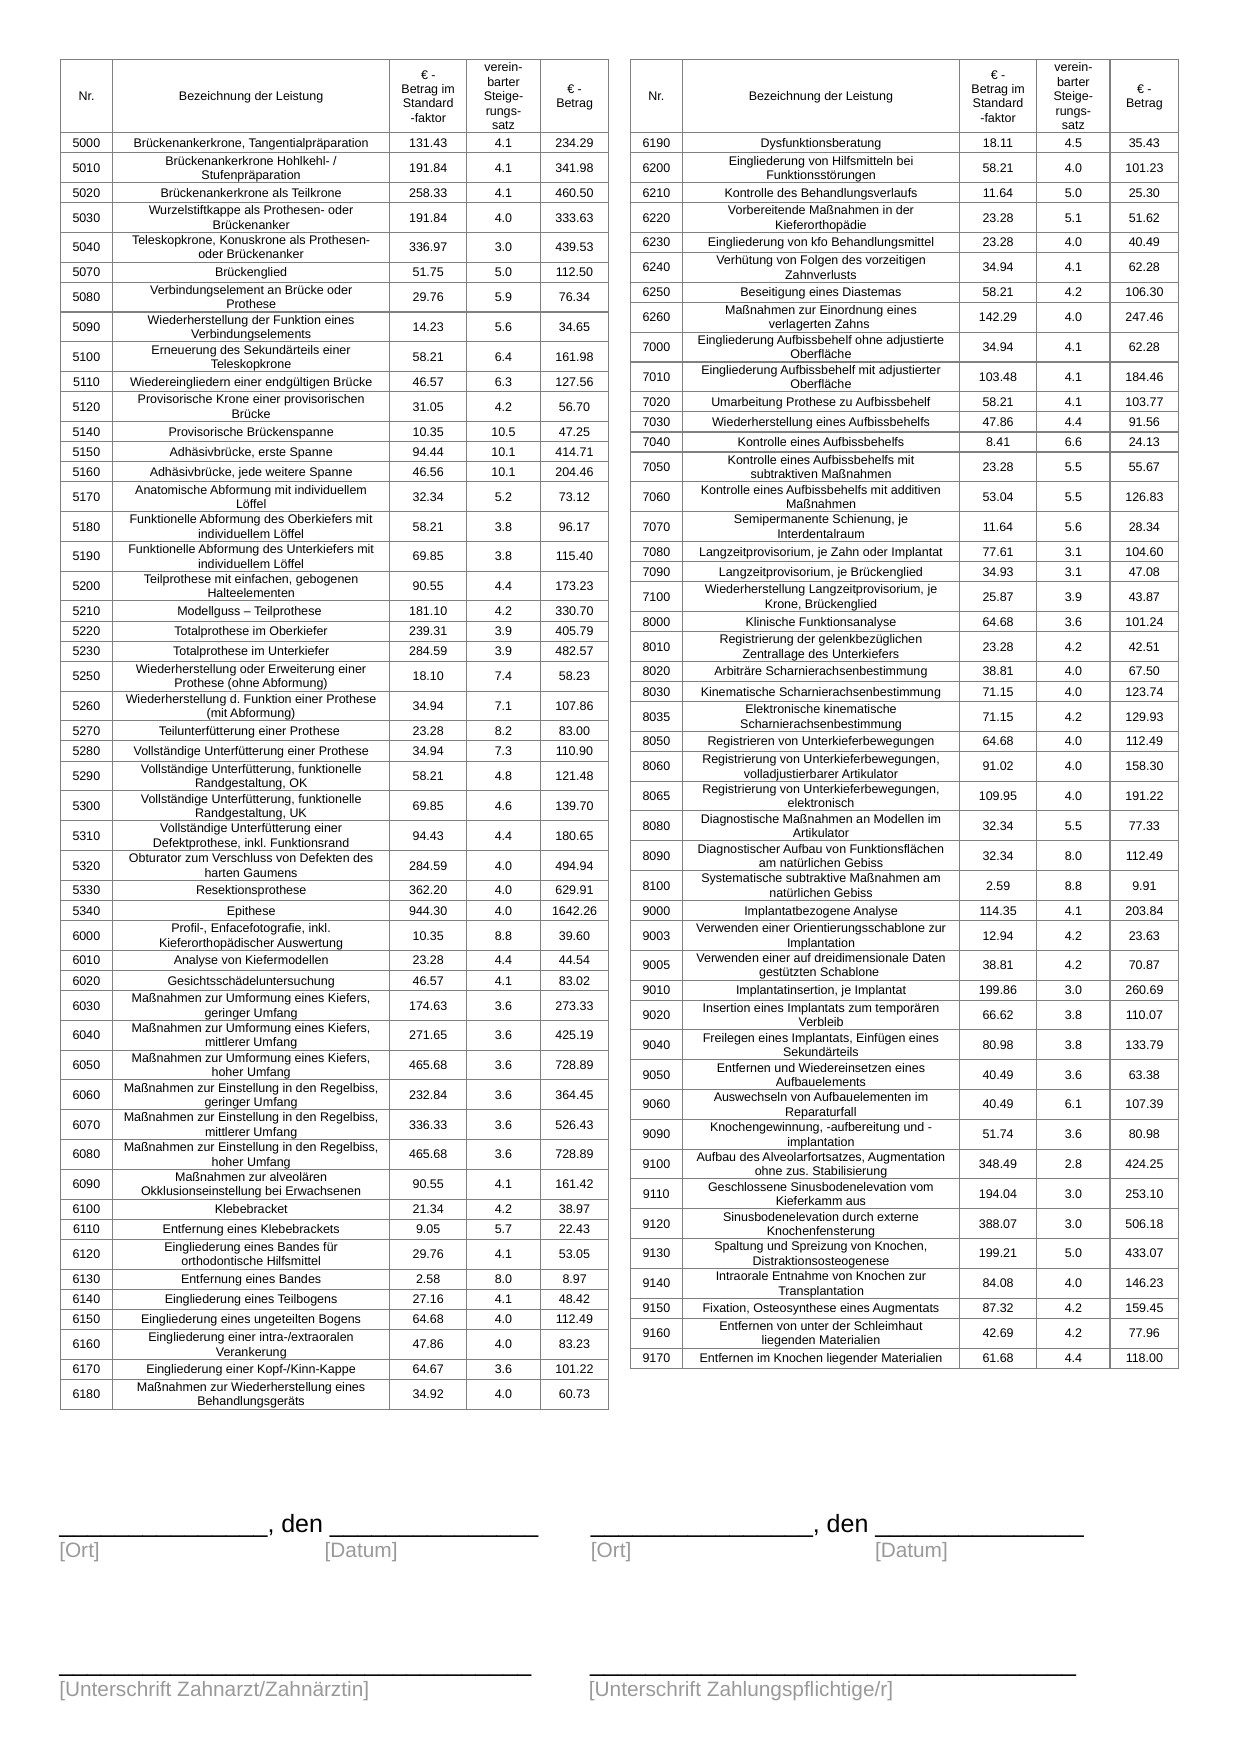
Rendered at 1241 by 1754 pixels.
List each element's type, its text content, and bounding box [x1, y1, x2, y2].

table_cell 4,2 [1037, 951, 1109, 979]
table_cell Provisorische Brückenspanne [113, 422, 389, 441]
table_cell 284,59 [390, 642, 466, 661]
table_cell 460,50 [541, 183, 608, 202]
table_cell 39,60 [541, 921, 608, 950]
table_cell 4,1 [467, 1240, 540, 1268]
table_cell 77,33 [1111, 811, 1178, 840]
table_cell 8080 [631, 811, 682, 840]
table_cell 4,2 [1037, 283, 1109, 302]
table_cell Anatomische Abformung mit individuellem Löffel [113, 482, 389, 511]
table_cell 10,5 [467, 422, 540, 441]
table_cell 34,94 [390, 692, 466, 720]
table_cell 5040 [61, 233, 112, 262]
table_cell 3,0 [1037, 1209, 1109, 1238]
table_cell Umarbeitung Prothese zu Aufbissbehelf [683, 392, 959, 411]
table_cell Fixation, Osteosynthese eines Augmentats [683, 1299, 959, 1318]
table_cell 51,74 [960, 1120, 1036, 1148]
table_cell Wiederherstellung eines Aufbissbehelfs [683, 412, 959, 431]
table_cell Eingliederung von kfo Behandlungsmittel [683, 233, 959, 252]
table_cell 9020 [631, 1001, 682, 1029]
table_cell 158,30 [1111, 752, 1178, 781]
table_cell Diagnostische Maßnahmen an Modellen im Artikulator [683, 811, 959, 840]
table_cell 3,6 [467, 1021, 540, 1049]
table_cell 70,87 [1111, 951, 1178, 979]
table_cell Wiederherstellung oder Erweiterung einer Prothese (ohne Abformung) [113, 662, 389, 691]
table_cell 34,94 [960, 253, 1036, 282]
table_cell Sinusbodenelevation durch externe Knochenfensterung [683, 1209, 959, 1238]
table_cell 6260 [631, 303, 682, 332]
table_cell 101,24 [1111, 612, 1178, 631]
table_cell 3,6 [467, 1051, 540, 1079]
table_cell 32,34 [960, 811, 1036, 840]
table_cell Kinematische Scharnierachsenbestimmung [683, 682, 959, 701]
table_cell 58,21 [960, 283, 1036, 302]
table_cell Teilunterfütterung einer Prothese [113, 721, 389, 740]
table_cell 526,43 [541, 1110, 608, 1139]
table_cell 5110 [61, 372, 112, 391]
table_cell 4,0 [1037, 153, 1109, 182]
table_cell 8100 [631, 871, 682, 900]
table_cell 5280 [61, 741, 112, 761]
table_cell 4,2 [1037, 702, 1109, 731]
table_cell 3,6 [1037, 1120, 1109, 1148]
table_cell 191,84 [390, 153, 466, 182]
table_cell 341,98 [541, 153, 608, 182]
table_cell 73,12 [541, 482, 608, 511]
table_cell Verwenden einer auf dreidimensionale Daten gestützten Schablone [683, 951, 959, 979]
table_cell 4,4 [1037, 1349, 1109, 1367]
table_cell 4,0 [1037, 752, 1109, 781]
table_cell 107,39 [1111, 1090, 1178, 1119]
table_cell 61,68 [960, 1349, 1036, 1367]
table_cell 4,0 [467, 1330, 540, 1358]
table_cell 6130 [61, 1270, 112, 1288]
table_header Nr. [61, 60, 112, 132]
table_cell 69,85 [390, 791, 466, 820]
table_cell Entfernung eines Klebebrackets [113, 1220, 389, 1239]
table_cell Eingliederung eines Bandes für orthodontische Hilfsmittel [113, 1240, 389, 1268]
table_cell 7060 [631, 482, 682, 511]
table_cell 112,49 [1111, 732, 1178, 751]
table_cell 7,3 [467, 741, 540, 761]
table_cell 58,21 [960, 153, 1036, 182]
table_cell 6180 [61, 1380, 112, 1408]
table_cell 6210 [631, 183, 682, 202]
table_cell 34,65 [541, 313, 608, 341]
table_cell 8010 [631, 632, 682, 661]
table_cell 6030 [61, 991, 112, 1020]
table_cell Brückenankerkrone als Teilkrone [113, 183, 389, 202]
table_cell 63,38 [1111, 1060, 1178, 1089]
table_cell 3,8 [1037, 1030, 1109, 1059]
table_cell 333,63 [541, 203, 608, 232]
table_cell 112,50 [541, 263, 608, 282]
table_cell Maßnahmen zur Umformung eines Kiefers, geringer Umfang [113, 991, 389, 1020]
table_cell 127,56 [541, 372, 608, 391]
text __________________________________ ___________________________________ [59, 1648, 1181, 1677]
table_cell Profil-, Enfacefotografie, inkl. Kieferorthopädischer Auswertung [113, 921, 389, 950]
table_cell Semipermanente Schienung, je Interdentalraum [683, 512, 959, 541]
table_cell 58,21 [390, 512, 466, 541]
table_cell 199,21 [960, 1239, 1036, 1268]
table_cell 7030 [631, 412, 682, 431]
table_cell 3,0 [1037, 981, 1109, 999]
table_cell 5,2 [467, 482, 540, 511]
table_cell 405,79 [541, 622, 608, 641]
table_cell 4,2 [467, 601, 540, 621]
table_cell 4,0 [1037, 233, 1109, 252]
table_cell 7,1 [467, 692, 540, 720]
table_cell 47,86 [960, 412, 1036, 431]
table_cell Wurzelstiftkappe als Prothesen- oder Brückenanker [113, 203, 389, 232]
table_cell 7020 [631, 392, 682, 411]
table_cell 2,58 [390, 1270, 466, 1288]
table_cell Systematische subtraktive Maßnahmen am natürlichen Gebiss [683, 871, 959, 900]
table_cell 4,1 [467, 153, 540, 182]
table_cell 284,59 [390, 851, 466, 880]
table_cell 5120 [61, 392, 112, 421]
table_cell 90,55 [390, 572, 466, 600]
table_cell Klinische Funktionsanalyse [683, 612, 959, 631]
table_cell 5300 [61, 791, 112, 820]
table_cell 46,56 [390, 462, 466, 481]
table_cell 9160 [631, 1319, 682, 1347]
table_cell 191,84 [390, 203, 466, 232]
table_cell 48,42 [541, 1290, 608, 1309]
table_cell 161,98 [541, 342, 608, 371]
table_cell 1642,26 [541, 901, 608, 920]
table_header verein-barter Steige-rungs-satz [1037, 60, 1109, 132]
table_cell 91,02 [960, 752, 1036, 781]
table_cell 173,23 [541, 572, 608, 600]
table_cell 204,46 [541, 462, 608, 481]
table_cell 32,34 [960, 841, 1036, 870]
table_cell Dysfunktionsberatung [683, 133, 959, 152]
table_cell 4,8 [467, 762, 540, 790]
table_cell 5160 [61, 462, 112, 481]
table_cell 4,0 [1037, 782, 1109, 810]
table_cell Maßnahmen zur Einstellung in den Regelbiss, mittlerer Umfang [113, 1110, 389, 1139]
table_cell 8090 [631, 841, 682, 870]
table_header Bezeichnung der Leistung [113, 60, 389, 132]
table_cell 8,0 [1037, 841, 1109, 870]
table_cell Eingliederung Aufbissbehelf mit adjustierter Oberfläche [683, 363, 959, 391]
table_cell 4,0 [467, 851, 540, 880]
table_cell 62,28 [1111, 253, 1178, 282]
table_cell 53,04 [960, 482, 1036, 511]
table_cell Wiederherstellung der Funktion eines Verbindungselements [113, 313, 389, 341]
table_cell Intraorale Entnahme von Knochen zur Transplantation [683, 1269, 959, 1297]
table_cell 106,30 [1111, 283, 1178, 302]
table_cell 8,41 [960, 433, 1036, 451]
table_cell 5,6 [467, 313, 540, 341]
table_cell 6150 [61, 1310, 112, 1329]
table_cell 23,63 [1111, 921, 1178, 950]
table_cell Diagnostischer Aufbau von Funktionsflächen am natürlichen Gebiss [683, 841, 959, 870]
table_cell Entfernen im Knochen liegender Materialien [683, 1349, 959, 1367]
table_cell 121,48 [541, 762, 608, 790]
table_cell 9110 [631, 1179, 682, 1208]
table_cell 728,89 [541, 1140, 608, 1169]
table_cell 364,45 [541, 1080, 608, 1109]
table_cell 7,4 [467, 662, 540, 691]
table_cell 103,77 [1111, 392, 1178, 411]
table_cell 5340 [61, 901, 112, 920]
table_cell Implantatbezogene Analyse [683, 901, 959, 920]
table_cell Verwenden einer Orientierungsschablone zur Implantation [683, 921, 959, 950]
table_cell 5,5 [1037, 811, 1109, 840]
table_cell Langzeitprovisorium, je Brückenglied [683, 562, 959, 581]
table_cell 161,42 [541, 1170, 608, 1198]
table_cell 5,5 [1037, 482, 1109, 511]
table_cell Maßnahmen zur Einstellung in den Regelbiss, geringer Umfang [113, 1080, 389, 1109]
table_cell 5030 [61, 203, 112, 232]
table_cell Totalprothese im Unterkiefer [113, 642, 389, 661]
table_cell 194,04 [960, 1179, 1036, 1208]
table_cell 4,4 [467, 821, 540, 850]
table_cell Vollständige Unterfütterung, funktionelle Randgestaltung, UK [113, 791, 389, 820]
table_cell 139,70 [541, 791, 608, 820]
table_cell 29,76 [390, 283, 466, 311]
table_cell 107,86 [541, 692, 608, 720]
table_cell 34,94 [390, 741, 466, 761]
table_header € - Betrag im Standard-faktor [390, 60, 466, 132]
table_cell 38,81 [960, 951, 1036, 979]
table_cell Vollständige Unterfütterung einer Prothese [113, 741, 389, 761]
table_cell 4,2 [467, 1200, 540, 1218]
table_cell Adhäsivbrücke, jede weitere Spanne [113, 462, 389, 481]
table_cell 5260 [61, 692, 112, 720]
table_cell 10,35 [390, 921, 466, 950]
table_cell 94,44 [390, 442, 466, 461]
table_cell Elektronische kinematische Scharnierachsenbestimmung [683, 702, 959, 731]
table_cell 4,0 [1037, 732, 1109, 751]
table_cell 11,64 [960, 183, 1036, 202]
table_cell 56,70 [541, 392, 608, 421]
table_cell 273,33 [541, 991, 608, 1020]
table_cell Vollständige Unterfütterung einer Defektprothese, inkl. Funktionsrand [113, 821, 389, 850]
table_cell 4,0 [467, 203, 540, 232]
table_cell 433,07 [1111, 1239, 1178, 1268]
table_cell 10,35 [390, 422, 466, 441]
table_cell Kontrolle des Behandlungsverlaufs [683, 183, 959, 202]
table_cell 5230 [61, 642, 112, 661]
table_cell 6020 [61, 971, 112, 990]
table_cell 76,34 [541, 283, 608, 311]
table_cell 4,0 [1037, 682, 1109, 701]
table_cell 944,30 [390, 901, 466, 920]
table_cell 77,96 [1111, 1319, 1178, 1347]
table_cell 3,6 [467, 1360, 540, 1379]
table_cell 9050 [631, 1060, 682, 1089]
table_cell 64,68 [960, 612, 1036, 631]
table_cell 90,55 [390, 1170, 466, 1198]
table_cell 6160 [61, 1330, 112, 1358]
table_cell 3,6 [467, 991, 540, 1020]
table_cell Insertion eines Implantats zum temporären Verbleib [683, 1001, 959, 1029]
table_cell 5220 [61, 622, 112, 641]
table_cell Erneuerung des Sekundärteils einer Teleskopkrone [113, 342, 389, 371]
table_cell 4,5 [1037, 133, 1109, 152]
table_cell 6050 [61, 1051, 112, 1079]
table_cell 6,4 [467, 342, 540, 371]
table_cell Beseitigung eines Diastemas [683, 283, 959, 302]
table_cell 96,17 [541, 512, 608, 541]
table_cell Maßnahmen zur Einordnung eines verlagerten Zahns [683, 303, 959, 332]
table_cell 3,1 [1037, 562, 1109, 581]
table_cell 55,67 [1111, 453, 1178, 481]
table_cell 9100 [631, 1150, 682, 1178]
table_cell Vollständige Unterfütterung, funktionelle Randgestaltung, OK [113, 762, 389, 790]
table_cell 46,57 [390, 372, 466, 391]
table_cell 64,68 [960, 732, 1036, 751]
table_cell 9090 [631, 1120, 682, 1148]
table_cell 9140 [631, 1269, 682, 1297]
table_cell 253,10 [1111, 1179, 1178, 1208]
table_cell 34,94 [960, 333, 1036, 361]
table_cell 112,49 [1111, 841, 1178, 870]
table_cell 9,91 [1111, 871, 1178, 900]
table_cell Brückenankerkrone Hohlkehl- / Stufenpräparation [113, 153, 389, 182]
table_cell Freilegen eines Implantats, Einfügen eines Sekundärteils [683, 1030, 959, 1059]
table_cell Wiedereingliedern einer endgültigen Brücke [113, 372, 389, 391]
table_cell Entfernen und Wiedereinsetzen eines Aufbauelements [683, 1060, 959, 1089]
table_cell 465,68 [390, 1051, 466, 1079]
table_cell 40,49 [1111, 233, 1178, 252]
table_cell 6220 [631, 203, 682, 232]
table_cell 5070 [61, 263, 112, 282]
table_cell 5090 [61, 313, 112, 341]
table_cell 203,84 [1111, 901, 1178, 920]
table_cell Langzeitprovisorium, je Zahn oder Implantat [683, 542, 959, 561]
table_cell 9150 [631, 1299, 682, 1318]
table_cell 191,22 [1111, 782, 1178, 810]
table_cell 38,81 [960, 662, 1036, 681]
table_cell 21,34 [390, 1200, 466, 1218]
table_cell Wiederherstellung d. Funktion einer Prothese (mit Abformung) [113, 692, 389, 720]
table_cell 260,69 [1111, 981, 1178, 999]
table_cell Kontrolle eines Aufbissbehelfs mit subtraktiven Maßnahmen [683, 453, 959, 481]
table_cell 7100 [631, 582, 682, 611]
table_cell 5,5 [1037, 453, 1109, 481]
table_cell Spaltung und Spreizung von Knochen, Distraktionsosteogenese [683, 1239, 959, 1268]
table_cell Teleskopkrone, Konuskrone als Prothesen- oder Brückenanker [113, 233, 389, 262]
table_header Nr. [631, 60, 682, 132]
table_cell 9010 [631, 981, 682, 999]
table_cell 6080 [61, 1140, 112, 1169]
table_cell 28,34 [1111, 512, 1178, 541]
table_cell Analyse von Kiefermodellen [113, 951, 389, 970]
table_cell 112,49 [541, 1310, 608, 1329]
table_cell 388,07 [960, 1209, 1036, 1238]
table_cell Funktionelle Abformung des Unterkiefers mit individuellem Löffel [113, 542, 389, 571]
table_cell 25,30 [1111, 183, 1178, 202]
table_header verein-barter Steige-rungs-satz [467, 60, 540, 132]
table_cell 9130 [631, 1239, 682, 1268]
table_cell 5170 [61, 482, 112, 511]
table_cell 4,0 [467, 1380, 540, 1408]
table_cell 80,98 [1111, 1120, 1178, 1148]
table_cell 9040 [631, 1030, 682, 1059]
table_cell 336,97 [390, 233, 466, 262]
table_cell 3,8 [467, 512, 540, 541]
table_cell 5290 [61, 762, 112, 790]
table_cell 83,00 [541, 721, 608, 740]
table_cell 9170 [631, 1349, 682, 1367]
table_cell 43,87 [1111, 582, 1178, 611]
table_cell 3,6 [1037, 1060, 1109, 1089]
table_cell Adhäsivbrücke, erste Spanne [113, 442, 389, 461]
table_cell 3,9 [1037, 582, 1109, 611]
table_cell 6010 [61, 951, 112, 970]
table_cell 247,46 [1111, 303, 1178, 332]
table_cell 8065 [631, 782, 682, 810]
table_cell 4,0 [467, 901, 540, 920]
table_cell 42,69 [960, 1319, 1036, 1347]
table_cell 110,07 [1111, 1001, 1178, 1029]
table_cell 7050 [631, 453, 682, 481]
table_cell 4,1 [1037, 253, 1109, 282]
table_cell 4,4 [1037, 412, 1109, 431]
table_cell 10,1 [467, 442, 540, 461]
table_cell 51,75 [390, 263, 466, 282]
table_cell 362,20 [390, 881, 466, 900]
table_cell Vorbereitende Maßnahmen in der Kieferorthopädie [683, 203, 959, 232]
table_cell 2,59 [960, 871, 1036, 900]
table_cell 5000 [61, 133, 112, 152]
table_cell 8,2 [467, 721, 540, 740]
table_cell 80,98 [960, 1030, 1036, 1059]
table_cell 4,1 [467, 1290, 540, 1309]
table_cell 258,33 [390, 183, 466, 202]
table_cell 5080 [61, 283, 112, 311]
table_cell 6170 [61, 1360, 112, 1379]
table_cell 8,0 [467, 1270, 540, 1288]
table_cell 7090 [631, 562, 682, 581]
table_cell 5330 [61, 881, 112, 900]
table_cell 4,2 [1037, 632, 1109, 661]
table_cell 24,13 [1111, 433, 1178, 451]
table_cell 3,1 [1037, 542, 1109, 561]
table_cell 5,1 [1037, 203, 1109, 232]
table_cell 465,68 [390, 1140, 466, 1169]
table_cell 5320 [61, 851, 112, 880]
table_cell 22,43 [541, 1220, 608, 1239]
table_cell 58,21 [960, 392, 1036, 411]
table_cell 4,0 [467, 881, 540, 900]
table_cell 77,61 [960, 542, 1036, 561]
table_cell 129,93 [1111, 702, 1178, 731]
table_cell 506,18 [1111, 1209, 1178, 1238]
table_cell 83,02 [541, 971, 608, 990]
table_cell 5310 [61, 821, 112, 850]
table_cell 348,49 [960, 1150, 1036, 1178]
table_cell 4,2 [467, 392, 540, 421]
table_cell 159,45 [1111, 1299, 1178, 1318]
table_cell 71,15 [960, 682, 1036, 701]
table_cell Totalprothese im Oberkiefer [113, 622, 389, 641]
table_cell 4,0 [1037, 662, 1109, 681]
table_cell Eingliederung eines Teilbogens [113, 1290, 389, 1309]
table_cell Modellguss – Teilprothese [113, 601, 389, 621]
table_cell 4,0 [467, 1310, 540, 1329]
table_cell 133,79 [1111, 1030, 1178, 1059]
table_cell Geschlossene Sinusbodenelevation vom Kieferkamm aus [683, 1179, 959, 1208]
table_cell 3,8 [467, 542, 540, 571]
table_cell 9000 [631, 901, 682, 920]
table_cell 40,49 [960, 1090, 1036, 1119]
table_cell 174,63 [390, 991, 466, 1020]
table_cell 23,28 [390, 721, 466, 740]
table_cell 414,71 [541, 442, 608, 461]
table_cell 7010 [631, 363, 682, 391]
table_cell 5,9 [467, 283, 540, 311]
table_cell Epithese [113, 901, 389, 920]
table_cell 27,16 [390, 1290, 466, 1309]
table_cell 18,10 [390, 662, 466, 691]
table_cell 336,33 [390, 1110, 466, 1139]
table_cell 184,46 [1111, 363, 1178, 391]
table_cell 131,43 [390, 133, 466, 152]
table_cell 66,62 [960, 1001, 1036, 1029]
table_cell Arbiträre Scharnierachsenbestimmung [683, 662, 959, 681]
table_cell 6110 [61, 1220, 112, 1239]
table_cell 5210 [61, 601, 112, 621]
table_cell 7040 [631, 433, 682, 451]
table_cell 142,29 [960, 303, 1036, 332]
table_cell 3,0 [467, 233, 540, 262]
table_cell 5010 [61, 153, 112, 182]
table_cell 58,23 [541, 662, 608, 691]
table_cell 87,32 [960, 1299, 1036, 1318]
table_cell 101,23 [1111, 153, 1178, 182]
table_cell Teilprothese mit einfachen, gebogenen Halteelementen [113, 572, 389, 600]
table_cell 6200 [631, 153, 682, 182]
table_cell 71,15 [960, 702, 1036, 731]
table_cell 23,28 [960, 233, 1036, 252]
table_cell 4,4 [467, 951, 540, 970]
table_cell 9003 [631, 921, 682, 950]
table_cell 3,6 [467, 1140, 540, 1169]
table_cell 180,65 [541, 821, 608, 850]
table_header € - Betrag [1111, 60, 1178, 132]
table_cell 199,86 [960, 981, 1036, 999]
table_cell 5250 [61, 662, 112, 691]
table_cell Registrierung von Unterkieferbewegungen, elektronisch [683, 782, 959, 810]
table_cell 239,31 [390, 622, 466, 641]
table_cell 4,2 [1037, 1299, 1109, 1318]
table_cell 494,94 [541, 851, 608, 880]
table_cell 3,9 [467, 622, 540, 641]
table_cell 8020 [631, 662, 682, 681]
table_cell 23,28 [960, 453, 1036, 481]
table_cell Maßnahmen zur Umformung eines Kiefers, hoher Umfang [113, 1051, 389, 1079]
table_cell 4,1 [467, 1170, 540, 1198]
text _______________, den _______________ ________________, den _______________ [Ort] [Datum] [Ort] [Datum] [59, 1509, 1181, 1562]
table_cell 8050 [631, 732, 682, 751]
table_cell 8035 [631, 702, 682, 731]
table_cell Eingliederung einer intra-/extraoralen Verankerung [113, 1330, 389, 1358]
table_cell 4,1 [467, 133, 540, 152]
table_cell Registrieren von Unterkieferbewegungen [683, 732, 959, 751]
table_cell 23,28 [390, 951, 466, 970]
table_cell 4,4 [467, 572, 540, 600]
table_cell 42,51 [1111, 632, 1178, 661]
table_cell 4,1 [467, 183, 540, 202]
table_cell 8000 [631, 612, 682, 631]
table_cell 53,05 [541, 1240, 608, 1268]
table_cell 6100 [61, 1200, 112, 1218]
table_cell 482,57 [541, 642, 608, 661]
table_cell 8,8 [1037, 871, 1109, 900]
table_cell 6090 [61, 1170, 112, 1198]
table_cell 109,95 [960, 782, 1036, 810]
table_cell 29,76 [390, 1240, 466, 1268]
table_cell 6,6 [1037, 433, 1109, 451]
table_cell Eingliederung von Hilfsmitteln bei Funktionsstörungen [683, 153, 959, 182]
table_cell 114,35 [960, 901, 1036, 920]
table_header € - Betrag [541, 60, 608, 132]
table_cell Verhütung von Folgen des vorzeitigen Zahnverlusts [683, 253, 959, 282]
table_cell 232,84 [390, 1080, 466, 1109]
table_cell 6070 [61, 1110, 112, 1139]
table_cell 4,1 [1037, 901, 1109, 920]
table_cell 4,1 [1037, 392, 1109, 411]
table_cell 8060 [631, 752, 682, 781]
table_cell 4,6 [467, 791, 540, 820]
table_cell 69,85 [390, 542, 466, 571]
table_cell 330,70 [541, 601, 608, 621]
table_cell 5,0 [1037, 183, 1109, 202]
table_cell 271,65 [390, 1021, 466, 1049]
table_cell 4,1 [1037, 333, 1109, 361]
table_cell 6,1 [1037, 1090, 1109, 1119]
table_cell 34,93 [960, 562, 1036, 581]
table_cell 6060 [61, 1080, 112, 1109]
table_cell 234,29 [541, 133, 608, 152]
table_cell Eingliederung einer Kopf-/Kinn-Kappe [113, 1360, 389, 1379]
table_cell Eingliederung Aufbissbehelf ohne adjustierte Oberfläche [683, 333, 959, 361]
table_cell 5,6 [1037, 512, 1109, 541]
table_cell 146,23 [1111, 1269, 1178, 1297]
table_cell 44,54 [541, 951, 608, 970]
table_cell 424,25 [1111, 1150, 1178, 1178]
table_cell 115,40 [541, 542, 608, 571]
table_cell 18,11 [960, 133, 1036, 152]
table_cell 728,89 [541, 1051, 608, 1079]
table_cell 5270 [61, 721, 112, 740]
table_cell 38,97 [541, 1200, 608, 1218]
table_cell 9060 [631, 1090, 682, 1119]
table_cell 47,86 [390, 1330, 466, 1358]
table_cell 110,90 [541, 741, 608, 761]
table_cell Maßnahmen zur Umformung eines Kiefers, mittlerer Umfang [113, 1021, 389, 1049]
table_cell 5200 [61, 572, 112, 600]
table_cell Verbindungselement an Brücke oder Prothese [113, 283, 389, 311]
table_cell Entfernung eines Bandes [113, 1270, 389, 1288]
table_cell 25,87 [960, 582, 1036, 611]
table_cell 104,60 [1111, 542, 1178, 561]
table_cell 83,23 [541, 1330, 608, 1358]
table_cell 7000 [631, 333, 682, 361]
table_cell 3,9 [467, 642, 540, 661]
table_cell 5100 [61, 342, 112, 371]
table_cell 62,28 [1111, 333, 1178, 361]
table_cell 8,8 [467, 921, 540, 950]
table_cell 14,23 [390, 313, 466, 341]
table_cell 6240 [631, 253, 682, 282]
table_cell 4,0 [1037, 303, 1109, 332]
table_cell 5,7 [467, 1220, 540, 1239]
table_cell Gesichtsschädeluntersuchung [113, 971, 389, 990]
table_cell 11,64 [960, 512, 1036, 541]
table_cell 58,21 [390, 342, 466, 371]
table_cell 3,6 [467, 1110, 540, 1139]
table_cell 5190 [61, 542, 112, 571]
table_cell 3,0 [1037, 1179, 1109, 1208]
table_cell 67,50 [1111, 662, 1178, 681]
table_cell 6140 [61, 1290, 112, 1309]
table_cell 5020 [61, 183, 112, 202]
table_cell Obturator zum Verschluss von Defekten des harten Gaumens [113, 851, 389, 880]
table_cell 103,48 [960, 363, 1036, 391]
table_cell 8030 [631, 682, 682, 701]
table_cell Implantatinsertion, je Implantat [683, 981, 959, 999]
table_cell Knochengewinnung, -aufbereitung und -implantation [683, 1120, 959, 1148]
table_header Bezeichnung der Leistung [683, 60, 959, 132]
table_cell 32,34 [390, 482, 466, 511]
table_cell 34,92 [390, 1380, 466, 1408]
table_cell Klebebracket [113, 1200, 389, 1218]
table_cell 94,43 [390, 821, 466, 850]
table_cell 3,6 [467, 1080, 540, 1109]
table_cell 9005 [631, 951, 682, 979]
table_cell 126,83 [1111, 482, 1178, 511]
table_cell Funktionelle Abformung des Oberkiefers mit individuellem Löffel [113, 512, 389, 541]
table_cell 84,08 [960, 1269, 1036, 1297]
table_cell 31,05 [390, 392, 466, 421]
table_cell Aufbau des Alveolarfortsatzes, Augmentation ohne zus. Stabilisierung [683, 1150, 959, 1178]
table_cell 35,43 [1111, 133, 1178, 152]
table_cell 6040 [61, 1021, 112, 1049]
table_header € - Betrag im Standard-faktor [960, 60, 1036, 132]
table_cell 5150 [61, 442, 112, 461]
table_cell 101,22 [541, 1360, 608, 1379]
table_cell 4,2 [1037, 921, 1109, 950]
table_cell Registrierung von Unterkieferbewegungen, volladjustierbarer Artikulator [683, 752, 959, 781]
table_cell 8,97 [541, 1270, 608, 1288]
table_cell Maßnahmen zur Einstellung in den Regelbiss, hoher Umfang [113, 1140, 389, 1169]
table_cell 47,08 [1111, 562, 1178, 581]
table_cell 9120 [631, 1209, 682, 1238]
table_cell Auswechseln von Aufbauelementen im Reparaturfall [683, 1090, 959, 1119]
table_cell Maßnahmen zur alveolären Okklusionseinstellung bei Erwachsenen [113, 1170, 389, 1198]
table_cell 2,8 [1037, 1150, 1109, 1178]
table_cell 629,91 [541, 881, 608, 900]
table_cell 6230 [631, 233, 682, 252]
table_cell 3,6 [1037, 612, 1109, 631]
table_cell 47,25 [541, 422, 608, 441]
table_cell 23,28 [960, 632, 1036, 661]
table_cell 5180 [61, 512, 112, 541]
table_cell 6120 [61, 1240, 112, 1268]
table_cell 23,28 [960, 203, 1036, 232]
table_cell 5,0 [467, 263, 540, 282]
table_cell 64,67 [390, 1360, 466, 1379]
table_cell Wiederherstellung Langzeitprovisorium, je Krone, Brückenglied [683, 582, 959, 611]
table_cell Entfernen von unter der Schleimhaut liegenden Materialien [683, 1319, 959, 1347]
table_cell Provisorische Krone einer provisorischen Brücke [113, 392, 389, 421]
table_cell 123,74 [1111, 682, 1178, 701]
table_cell 12,94 [960, 921, 1036, 950]
table_cell 5,0 [1037, 1239, 1109, 1268]
table_cell 425,19 [541, 1021, 608, 1049]
table_cell 46,57 [390, 971, 466, 990]
table_cell 7080 [631, 542, 682, 561]
table_cell 4,1 [467, 971, 540, 990]
table_cell Resektionsprothese [113, 881, 389, 900]
table_cell 439,53 [541, 233, 608, 262]
table_cell 40,49 [960, 1060, 1036, 1089]
table_cell 6,3 [467, 372, 540, 391]
table_cell 7070 [631, 512, 682, 541]
table_cell 118,00 [1111, 1349, 1178, 1367]
table_cell 5140 [61, 422, 112, 441]
table_cell 10,1 [467, 462, 540, 481]
table_cell 60,73 [541, 1380, 608, 1408]
table_cell 91,56 [1111, 412, 1178, 431]
table_cell 181,10 [390, 601, 466, 621]
table_cell 3,8 [1037, 1001, 1109, 1029]
table_cell Brückenankerkrone, Tangentialpräparation [113, 133, 389, 152]
table_cell Kontrolle eines Aufbissbehelfs [683, 433, 959, 451]
table_cell 4,0 [1037, 1269, 1109, 1297]
table_cell Registrierung der gelenkbezüglichen Zentrallage des Unterkiefers [683, 632, 959, 661]
table_cell 6250 [631, 283, 682, 302]
table_cell 51,62 [1111, 203, 1178, 232]
table_cell 58,21 [390, 762, 466, 790]
table_cell 4,1 [1037, 363, 1109, 391]
table_cell Eingliederung eines ungeteilten Bogens [113, 1310, 389, 1329]
table_cell 4,2 [1037, 1319, 1109, 1347]
table_cell 6190 [631, 133, 682, 152]
table_cell Brückenglied [113, 263, 389, 282]
table_cell 9,05 [390, 1220, 466, 1239]
table_cell 6000 [61, 921, 112, 950]
text [Unterschrift Zahnarzt/Zahnärztin] [Unterschrift Zahlungspflichtige/r] [59, 1677, 1181, 1701]
table_cell Maßnahmen zur Wiederherstellung eines Behandlungsgeräts [113, 1380, 389, 1408]
table_cell Kontrolle eines Aufbissbehelfs mit additiven Maßnahmen [683, 482, 959, 511]
table_cell 64,68 [390, 1310, 466, 1329]
